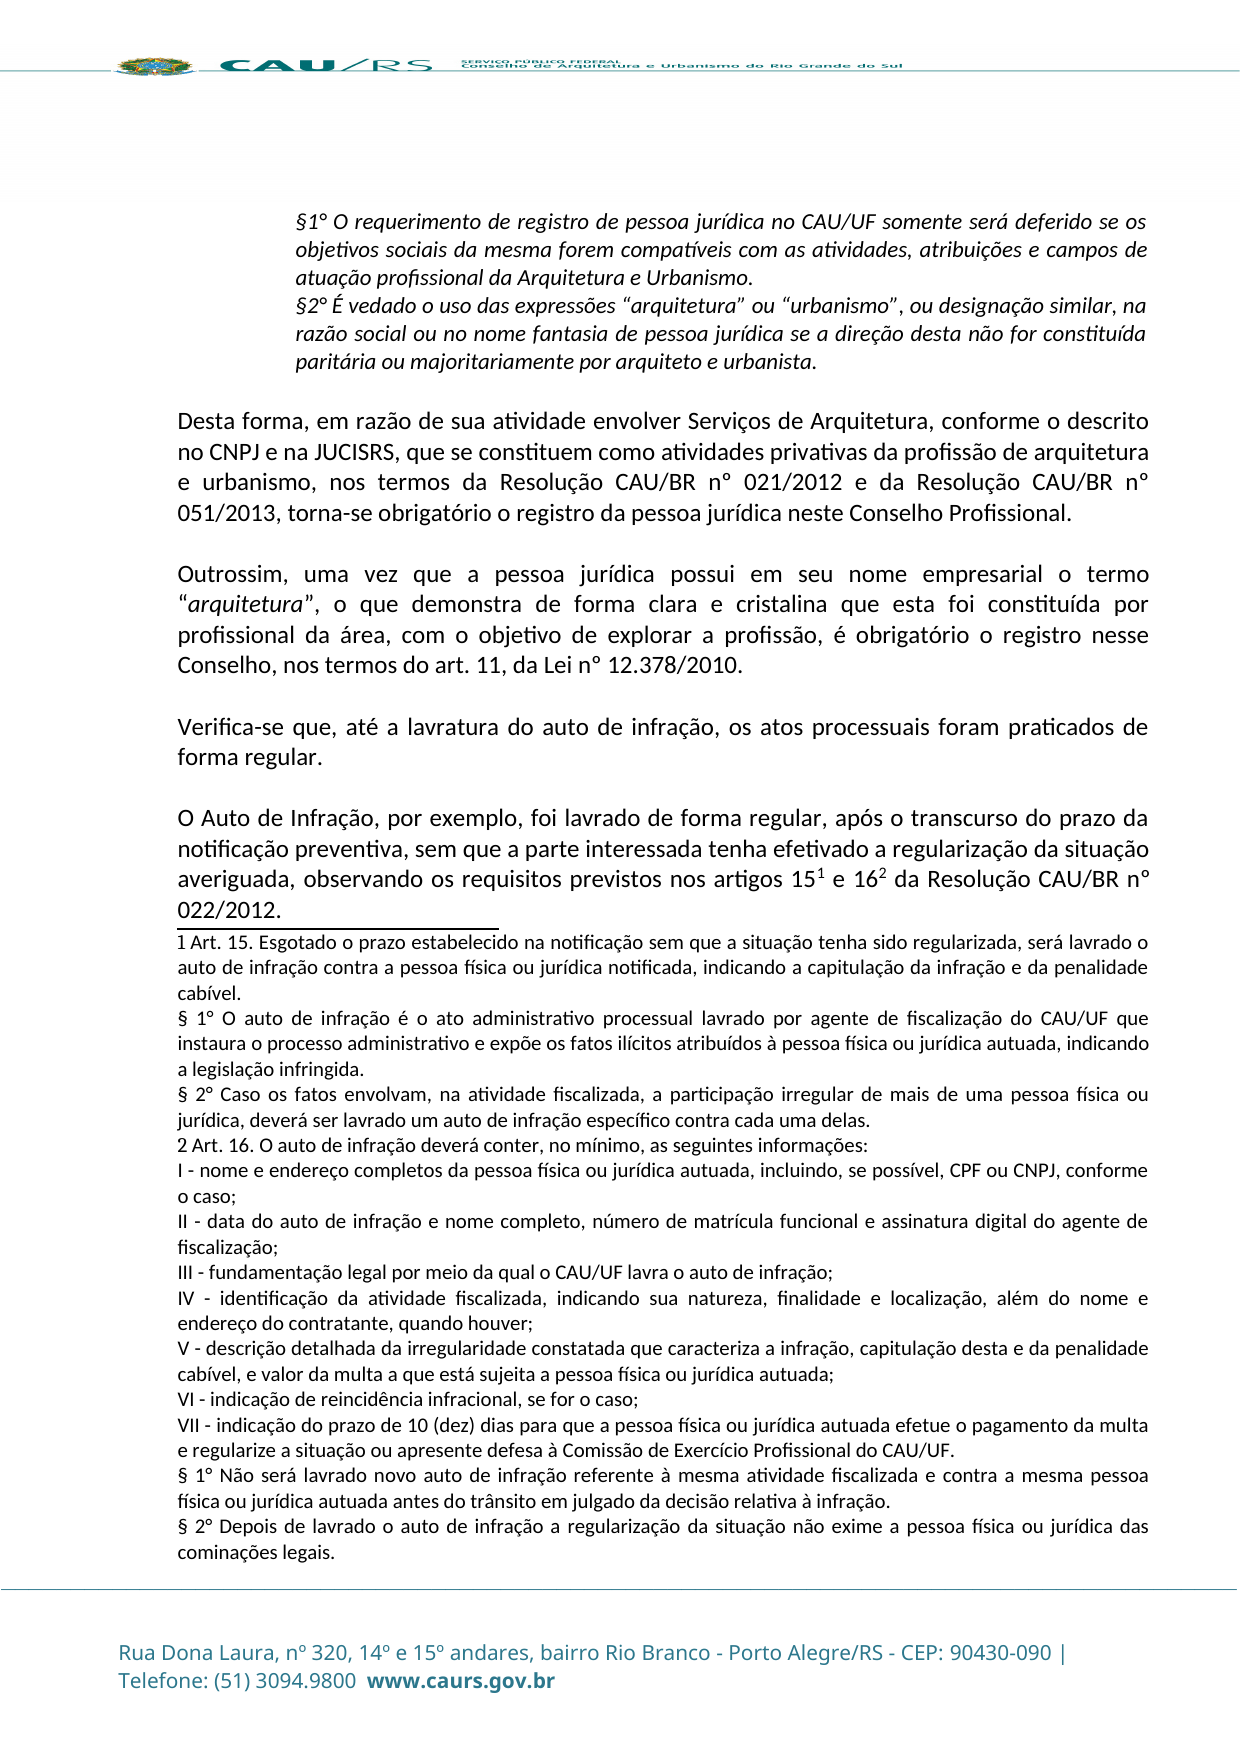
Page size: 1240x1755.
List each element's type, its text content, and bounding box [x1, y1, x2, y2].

text VII - indicação do prazo de 10 (dez) dias para que a pessoa física ou jurídica autuada efetue o pagamento da multa e regularize a situação ou apresente defesa à Comissão de Exercício Profissional do CAU/UF. [177, 1412, 1151, 1463]
text VI - indicação de reincidência infracional, se for o caso; [177, 1386, 1151, 1412]
text Verifica-se que, até a lavratura do auto de infração, os atos processuais foram praticados de forma regular. [177, 711, 1151, 772]
text Desta forma, em razão de sua atividade envolver Serviços de Arquitetura, conforme o descrito no CNPJ e na JUCISRS, que se constituem como atividades privativas da profissão de arquitetura e urbanismo, nos termos da Resolução CAU/BR nº 021/2012 e da Resolução CAU/BR nº 051/2013, torna-se obrigatório o registro da pessoa jurídica neste Conselho Profissional. [177, 405, 1151, 527]
text §2° É vedado o uso das expressões “arquitetura” ou “urbanismo”, ou designação similar, na razão social ou no nome fantasia de pessoa jurídica se a direção desta não for constituída paritária ou majoritariamente por arquiteto e urbanista. [295, 291, 1151, 375]
text Art. 15. Esgotado o prazo estabelecido na notificação sem que a situação tenha sido regularizada, será lavrado o auto de infração contra a pessoa física ou jurídica notificada, indicando a capitulação da infração e da penalidade cabível. [177, 929, 1151, 1005]
text Outrossim, uma vez que a pessoa jurídica possui em seu nome empresarial o termo “arquitetura”, o que demonstra de forma clara e cristalina que esta foi constituída por profissional da área, com o objetivo de explorar a profissão, é obrigatório o registro nesse Conselho, nos termos do art. 11, da Lei nº 12.378/2010. [177, 558, 1151, 680]
text § 1° Não será lavrado novo auto de infração referente à mesma atividade fiscalizada e contra a mesma pessoa física ou jurídica autuada antes do trânsito em julgado da decisão relativa à infração. [177, 1463, 1151, 1513]
text Art. 16. O auto de infração deverá conter, no mínimo, as seguintes informações: [177, 1132, 1151, 1158]
text § 2° Caso os fatos envolvam, na atividade fiscalizada, a participação irregular de mais de uma pessoa física ou jurídica, deverá ser lavrado um auto de infração específico contra cada uma delas. [177, 1081, 1151, 1132]
text V - descrição detalhada da irregularidade constatada que caracteriza a infração, capitulação desta e da penalidade cabível, e valor da multa a que está sujeita a pessoa física ou jurídica autuada; [177, 1336, 1151, 1386]
text I - nome e endereço completos da pessoa física ou jurídica autuada, incluindo, se possível, CPF ou CNPJ, conforme o caso; [177, 1158, 1151, 1208]
text § 1° O auto de infração é o ato administrativo processual lavrado por agente de fiscalização do CAU/UF que instaura o processo administrativo e expõe os fatos ilícitos atribuídos à pessoa física ou jurídica autuada, indicando a legislação infringida. [177, 1005, 1151, 1081]
text O Auto de Infração, por exemplo, foi lavrado de forma regular, após o transcurso do prazo da notificação preventiva, sem que a parte interessada tenha efetivado a regularização da situação averiguada, observando os requisitos previstos nos artigos 15 e 16 da Resolução CAU/BR nº 022/2012. [177, 802, 1151, 924]
text §1° O requerimento de registro de pessoa jurídica no CAU/UF somente será deferido se os objetivos sociais da mesma forem compatíveis com as atividades, atribuições e campos de atuação profissional da Arquitetura e Urbanismo. [295, 207, 1151, 291]
text IV - identificação da atividade fiscalizada, indicando sua natureza, finalidade e localização, além do nome e endereço do contratante, quando houver; [177, 1285, 1151, 1336]
text II - data do auto de infração e nome completo, número de matrícula funcional e assinatura digital do agente de fiscalização; [177, 1208, 1151, 1259]
text III - fundamentação legal por meio da qual o CAU/UF lavra o auto de infração; [177, 1259, 1151, 1285]
text § 2° Depois de lavrado o auto de infração a regularização da situação não exime a pessoa física ou jurídica das cominações legais. [177, 1513, 1151, 1564]
